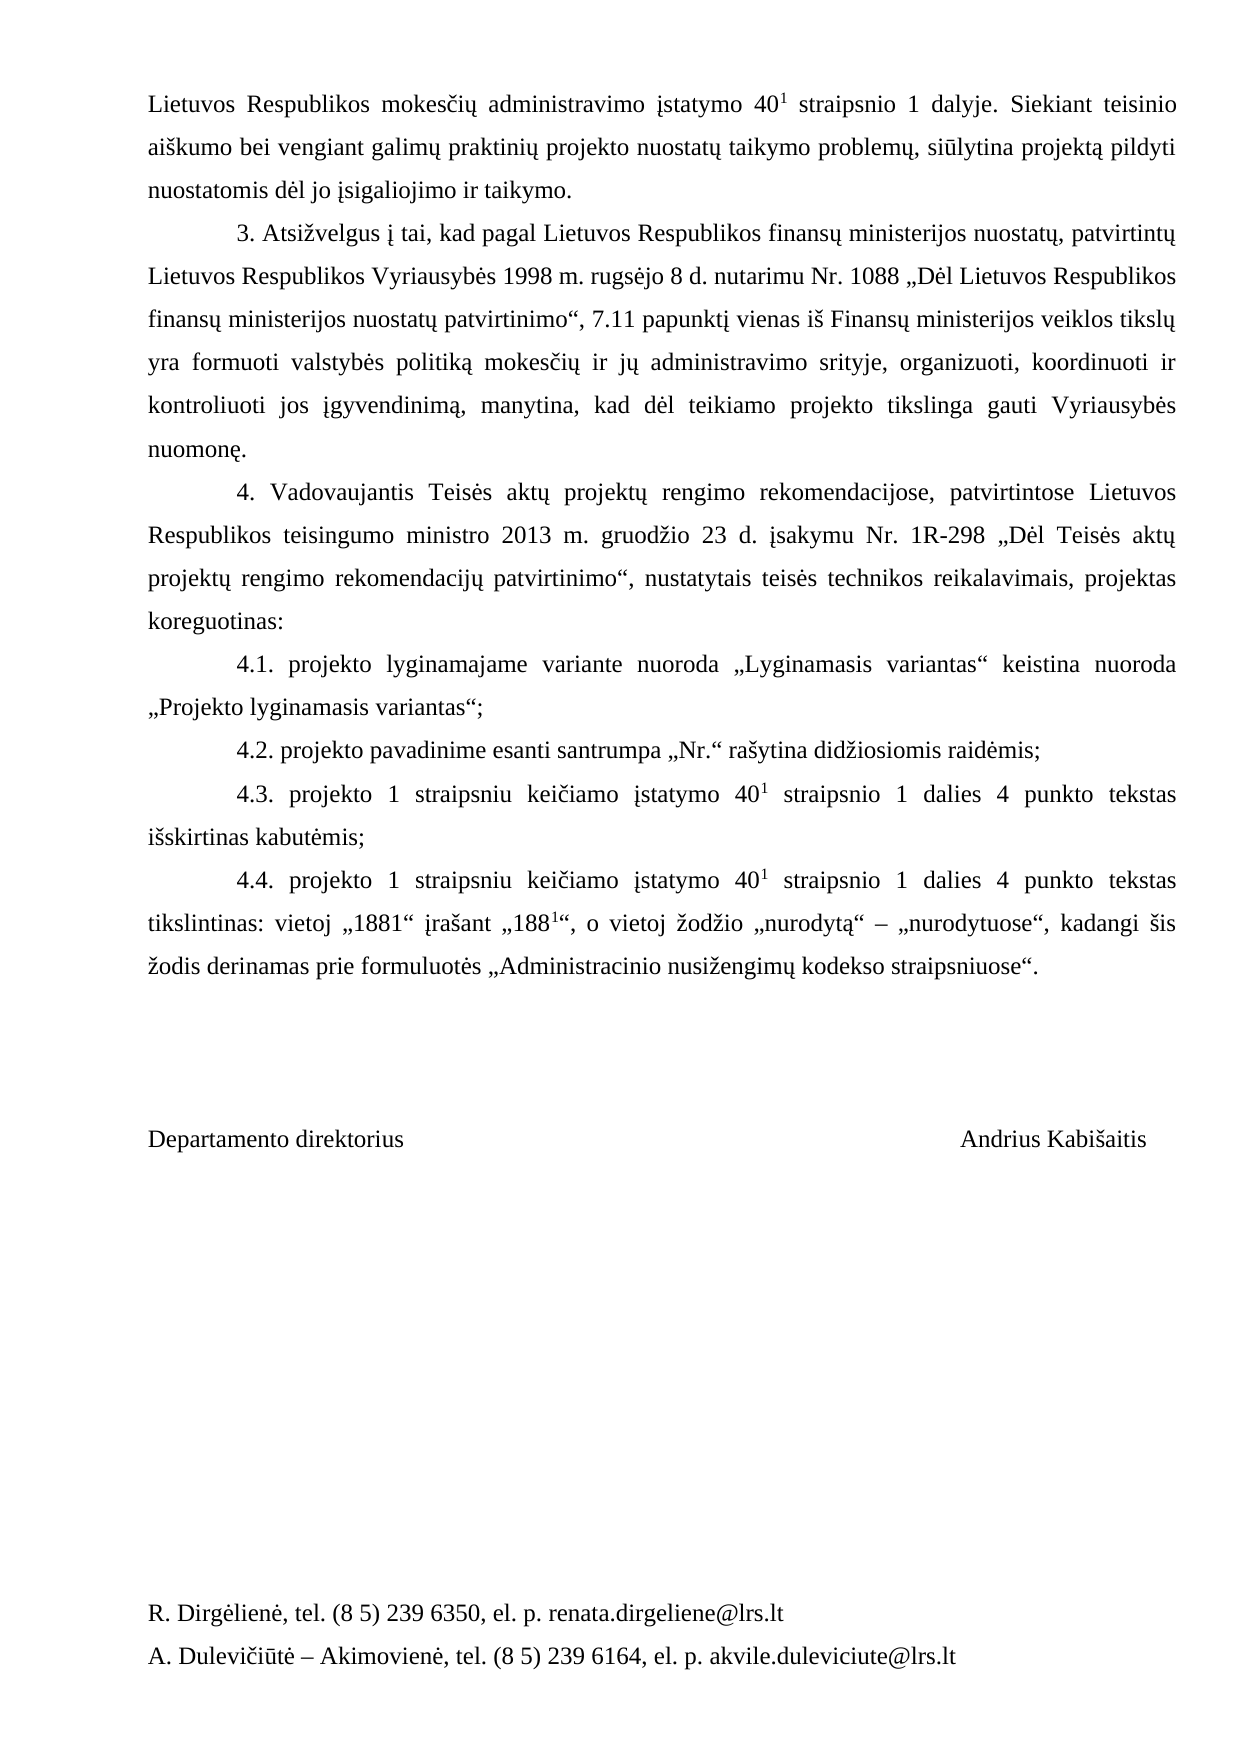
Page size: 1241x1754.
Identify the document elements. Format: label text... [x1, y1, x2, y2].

text Lietuvos Respublikos mokesčių administravimo įstatymo 401 straipsnio 1 dalyje. Siekiant teisinio aiškumo bei vengiant galimų praktinių projekto nuostatų taikymo problemų, siūlytina projektą pildyti nuostatomis dėl jo įsigaliojimo ir taikymo. [148, 89, 1177, 204]
text 4.1. projekto lyginamajame variante nuoroda „Lyginamasis variantas“ keistina nuoroda „Projekto lyginamasis variantas“; [148, 649, 1177, 721]
text 3. Atsižvelgus į tai, kad pagal Lietuvos Respublikos finansų ministerijos nuostatų, patvirtintų Lietuvos Respublikos Vyriausybės 1998 m. rugsėjo 8 d. nutarimu Nr. 1088 „Dėl Lietuvos Respublikos finansų ministerijos nuostatų patvirtinimo“, 7.11 papunktį vienas iš Finansų ministerijos veiklos tikslų yra formuoti valstybės politiką mokesčių ir jų administravimo srityje, organizuoti, koordinuoti ir kontroliuoti jos įgyvendinimą, manytina, kad dėl teikiamo projekto tikslinga gauti Vyriausybės nuomonę. [148, 218, 1177, 462]
text A. Dulevičiūtė – Akimovienė, tel. (8 5) 239 6164, el. p. akvile.duleviciute@lrs.lt [148, 1641, 1181, 1670]
text Departamento direktorius Andrius Kabišaitis [148, 1124, 1181, 1152]
text R. Dirgėlienė, tel. (8 5) 239 6350, el. p. renata.dirgeliene@lrs.lt [148, 1598, 1181, 1627]
text 4.3. projekto 1 straipsniu keičiamo įstatymo 401 straipsnio 1 dalies 4 punkto tekstas išskirtinas kabutėmis; [148, 779, 1177, 851]
text 4. Vadovaujantis Teisės aktų projektų rengimo rekomendacijose, patvirtintose Lietuvos Respublikos teisingumo ministro 2013 m. gruodžio 23 d. įsakymu Nr. 1R-298 „Dėl Teisės aktų projektų rengimo rekomendacijų patvirtinimo“, nustatytais teisės technikos reikalavimais, projektas koreguotinas: [148, 477, 1177, 635]
text 4.4. projekto 1 straipsniu keičiamo įstatymo 401 straipsnio 1 dalies 4 punkto tekstas tikslintinas: vietoj „1881“ įrašant „1881“, o vietoj žodžio „nurodytą“ – „nurodytuose“, kadangi šis žodis derinamas prie formuluotės „Administracinio nusižengimų kodekso straipsniuose“. [148, 865, 1177, 980]
text 4.2. projekto pavadinime esanti santrumpa „Nr.“ rašytina didžiosiomis raidėmis; [148, 736, 1177, 764]
